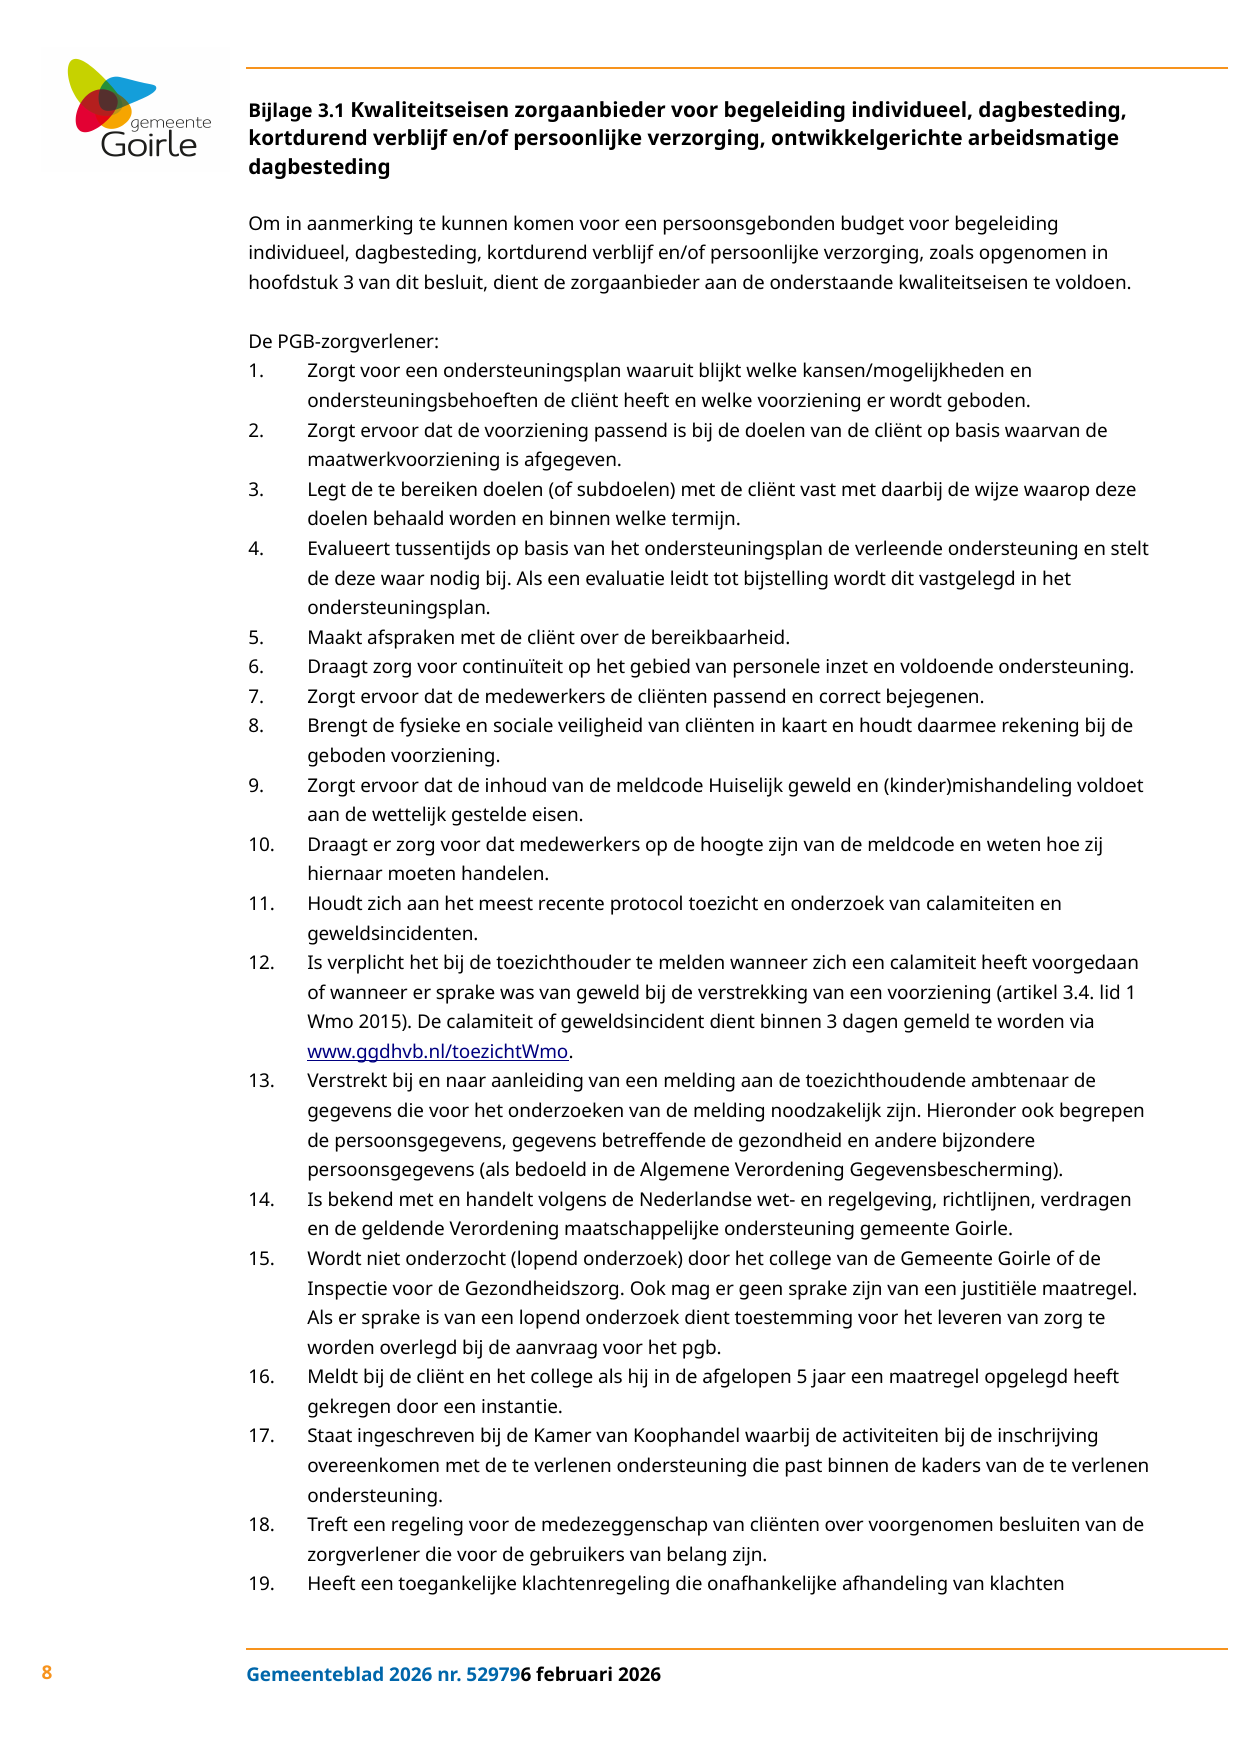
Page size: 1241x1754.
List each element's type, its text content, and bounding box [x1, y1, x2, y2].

list Evalueert tussentijds op basis van het ondersteuningsplan de verleende ondersteuning en stelt de deze waar nodig bij. Als een evaluatie leidt tot bijstelling wordt dit vastgelegd in het ondersteuningsplan. [248, 535, 1152, 620]
list Maakt afspraken met de cliënt over de bereikbaarheid. [248, 624, 1152, 650]
list Staat ingeschreven bij de Kamer van Koophandel waarbij de activiteiten bij de inschrijving overeenkomen met de te verlenen ondersteuning die past binnen de kaders van de te verlenen ondersteuning. [248, 1423, 1152, 1508]
list Brengt de fysieke en sociale veiligheid van cliënten in kaart en houdt daarmee rekening bij de geboden voorziening. [248, 713, 1152, 768]
text Om in aanmerking te kunnen komen voor een persoonsgebonden budget voor begeleiding individueel, dagbesteding, kortdurend verblijf en/of persoonlijke verzorging, zoals opgenomen in hoofdstuk 3 van dit besluit, dient de zorgaanbieder aan de onderstaande kwaliteitseisen te voldoen. [248, 210, 1152, 295]
list Zorgt voor een ondersteuningsplan waaruit blijkt welke kansen/mogelijkheden en ondersteuningsbehoeften de cliënt heeft en welke voorziening er wordt geboden. [248, 358, 1152, 413]
list Zorgt ervoor dat de medewerkers de cliënten passend en correct bejegenen. [248, 683, 1152, 709]
list Is bekend met en handelt volgens de Nederlandse wet- en regelgeving, richtlijnen, verdragen en de geldende Verordening maatschappelijke ondersteuning gemeente Goirle. [248, 1186, 1152, 1241]
list Legt de te bereiken doelen (of subdoelen) met de cliënt vast met daarbij de wijze waarop deze doelen behaald worden en binnen welke termijn. [248, 476, 1152, 531]
list Treft een regeling voor de medezeggenschap van cliënten over voorgenomen besluiten van de zorgverlener die voor de gebruikers van belang zijn. [248, 1511, 1152, 1567]
list Meldt bij de cliënt en het college als hij in de afgelopen 5 jaar een maatregel opgelegd heeft gekregen door een instantie. [248, 1363, 1152, 1419]
list Zorgt ervoor dat de inhoud van de meldcode Huiselijk geweld en (kinder)mishandeling voldoet aan de wettelijk gestelde eisen. [248, 772, 1152, 827]
list Draagt zorg voor continuïteit op het gebied van personele inzet en voldoende ondersteuning. [248, 653, 1152, 679]
list Is verplicht het bij de toezichthouder te melden wanneer zich een calamiteit heeft voorgedaan of wanneer er sprake was van geweld bij de verstrekking van een voorziening (artikel 3.4. lid 1 Wmo 2015). De calamiteit of geweldsincident dient binnen 3 dagen gemeld te worden via www.ggdhvb.nl/toezichtWmo. [248, 949, 1152, 1064]
list Heeft een toegankelijke klachtenregeling die onafhankelijke afhandeling van klachten [248, 1571, 1152, 1596]
list Draagt er zorg voor dat medewerkers op de hoogte zijn van de meldcode en weten hoe zij hiernaar moeten handelen. [248, 831, 1152, 886]
text Bijlage 3.1 Kwaliteitseisen zorgaanbieder voor begeleiding individueel, dagbesteding, kortdurend verblijf en/of persoonlijke verzorging, ontwikkelgerichte arbeidsmatige dagbesteding [248, 95, 1152, 180]
list Wordt niet onderzocht (lopend onderzoek) door het college van de Gemeente Goirle of de Inspectie voor de Gezondheidszorg. Ook mag er geen sprake zijn van een justitiële maatregel. Als er sprake is van een lopend onderzoek dient toestemming voor het leveren van zorg te worden overlegd bij de aanvraag voor het pgb. [248, 1245, 1152, 1360]
list Houdt zich aan het meest recente protocol toezicht en onderzoek van calamiteiten en geweldsincidenten. [248, 890, 1152, 946]
text De PGB-zorgverlener: [248, 328, 1152, 354]
list Zorgt ervoor dat de voorziening passend is bij de doelen van de cliënt op basis waarvan de maatwerkvoorziening is afgegeven. [248, 417, 1152, 472]
list Verstrekt bij en naar aanleiding van een melding aan de toezichthoudende ambtenaar de gegevens die voor het onderzoeken van de melding noodzakelijk zijn. Hieronder ook begrepen de persoonsgegevens, gegevens betreffende de gezondheid en andere bijzondere persoonsgegevens (als bedoeld in de Algemene Verordening Gegevensbescherming). [248, 1068, 1152, 1182]
picture [41, 47, 231, 172]
